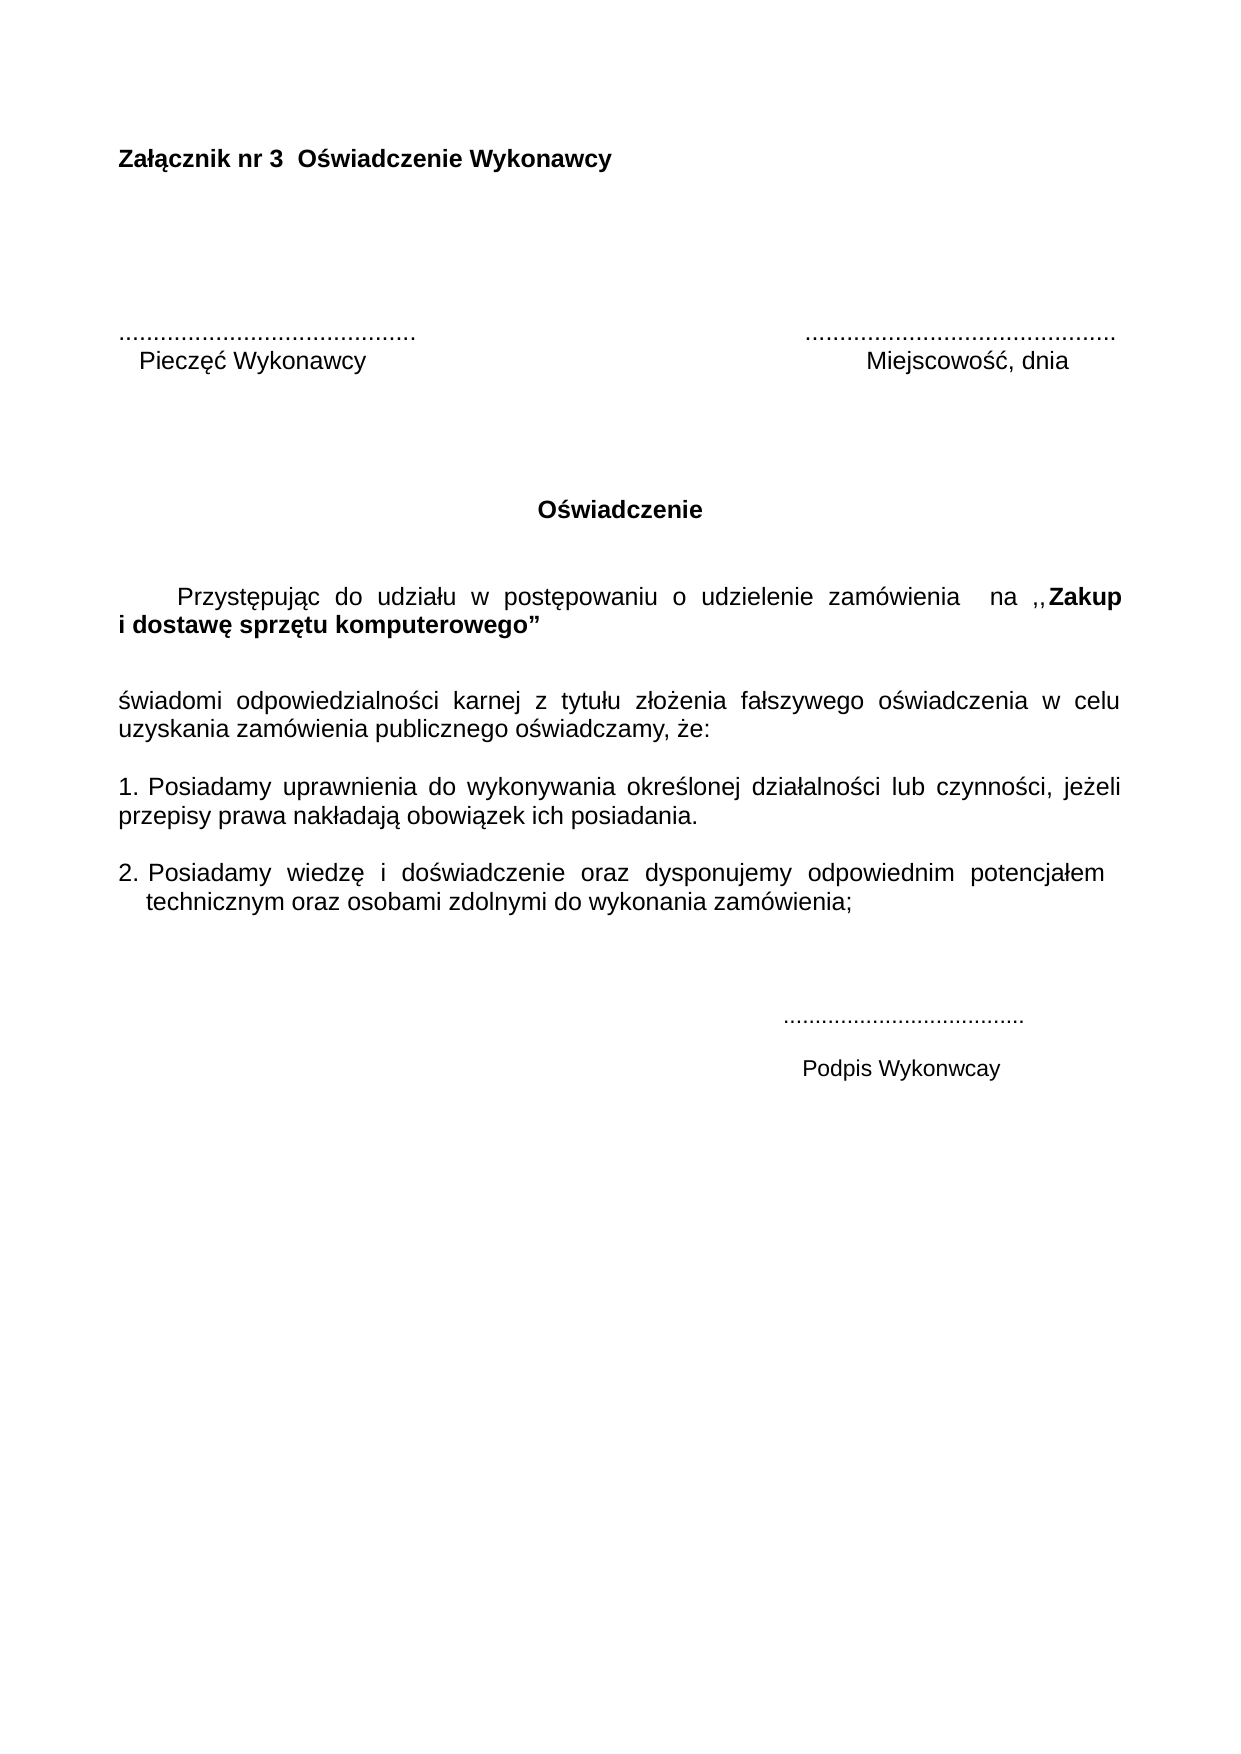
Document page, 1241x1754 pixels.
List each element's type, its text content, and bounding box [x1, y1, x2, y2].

list Posiadamy uprawnienia do wykonywania określonej działalności lub czynności, jeżeli przepisy prawa nakładają obowiązek ich posiadania. [118, 772, 1122, 829]
text Oświadczenie Przystępując do udziału w postępowaniu o udzielenie zamówienia na ,,Zakup i dostawę sprzętu komputerowego” [118, 467, 1122, 639]
text Załącznik nr 3 Oświadczenie Wykonawcy ........................................... ............................................. Pieczęć Wykonawcy Miejscowość, dnia [118, 144, 1122, 432]
list Posiadamy wiedzę i doświadczenie oraz dysponujemy odpowiednim potencjałem technicznym oraz osobami zdolnymi do wykonania zamówienia; [118, 858, 1122, 916]
text ...................................... [118, 1002, 1122, 1028]
text Podpis Wykonwcay [118, 1055, 1122, 1081]
text świadomi odpowiedzialności karnej z tytułu złożenia fałszywego oświadczenia w celu uzyskania zamówienia publicznego oświadczamy, że: [118, 686, 1122, 743]
